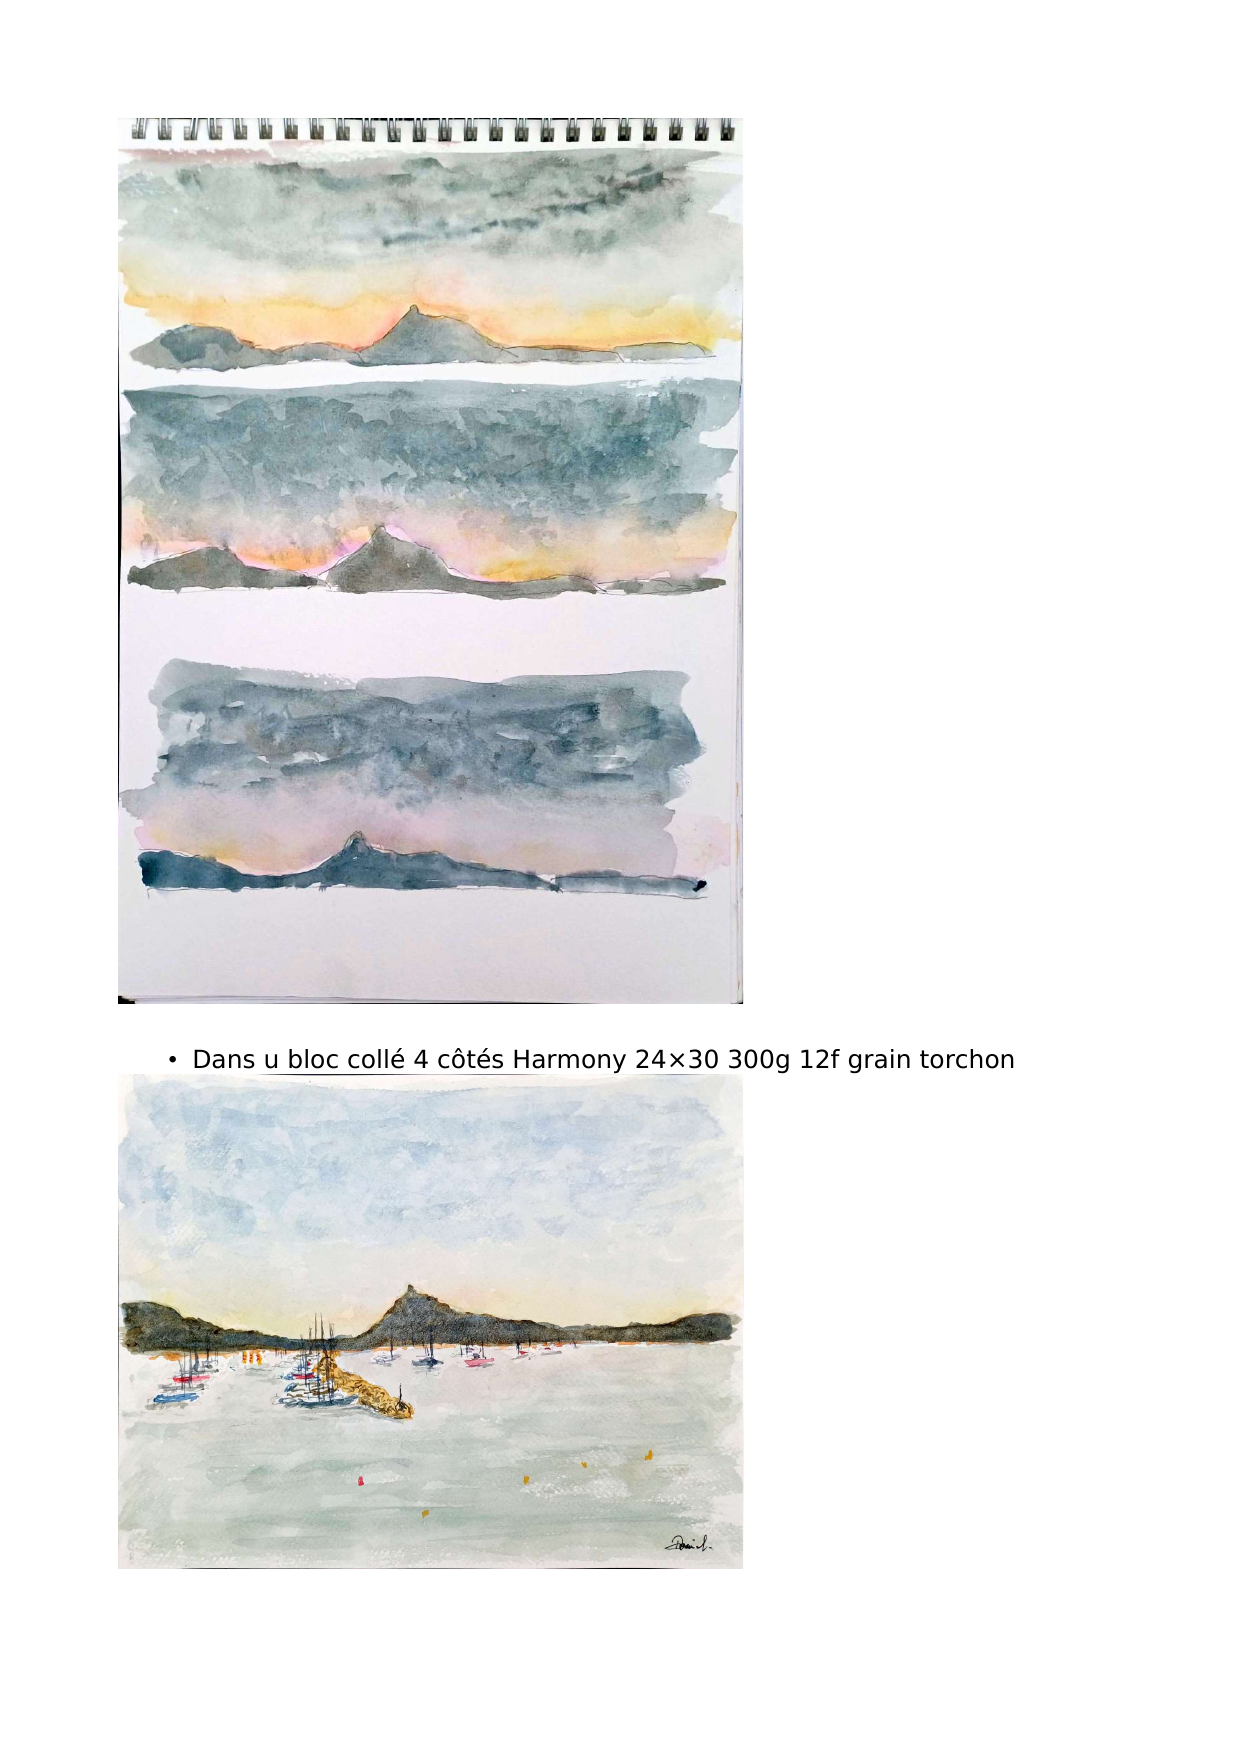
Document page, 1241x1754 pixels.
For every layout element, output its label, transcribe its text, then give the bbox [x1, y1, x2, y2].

picture [118, 118, 744, 1004]
picture [118, 1074, 744, 1569]
list Dans u bloc collé 4 côtés Harmony 24×30 300g 12f grain torchon [177, 1045, 1122, 1074]
